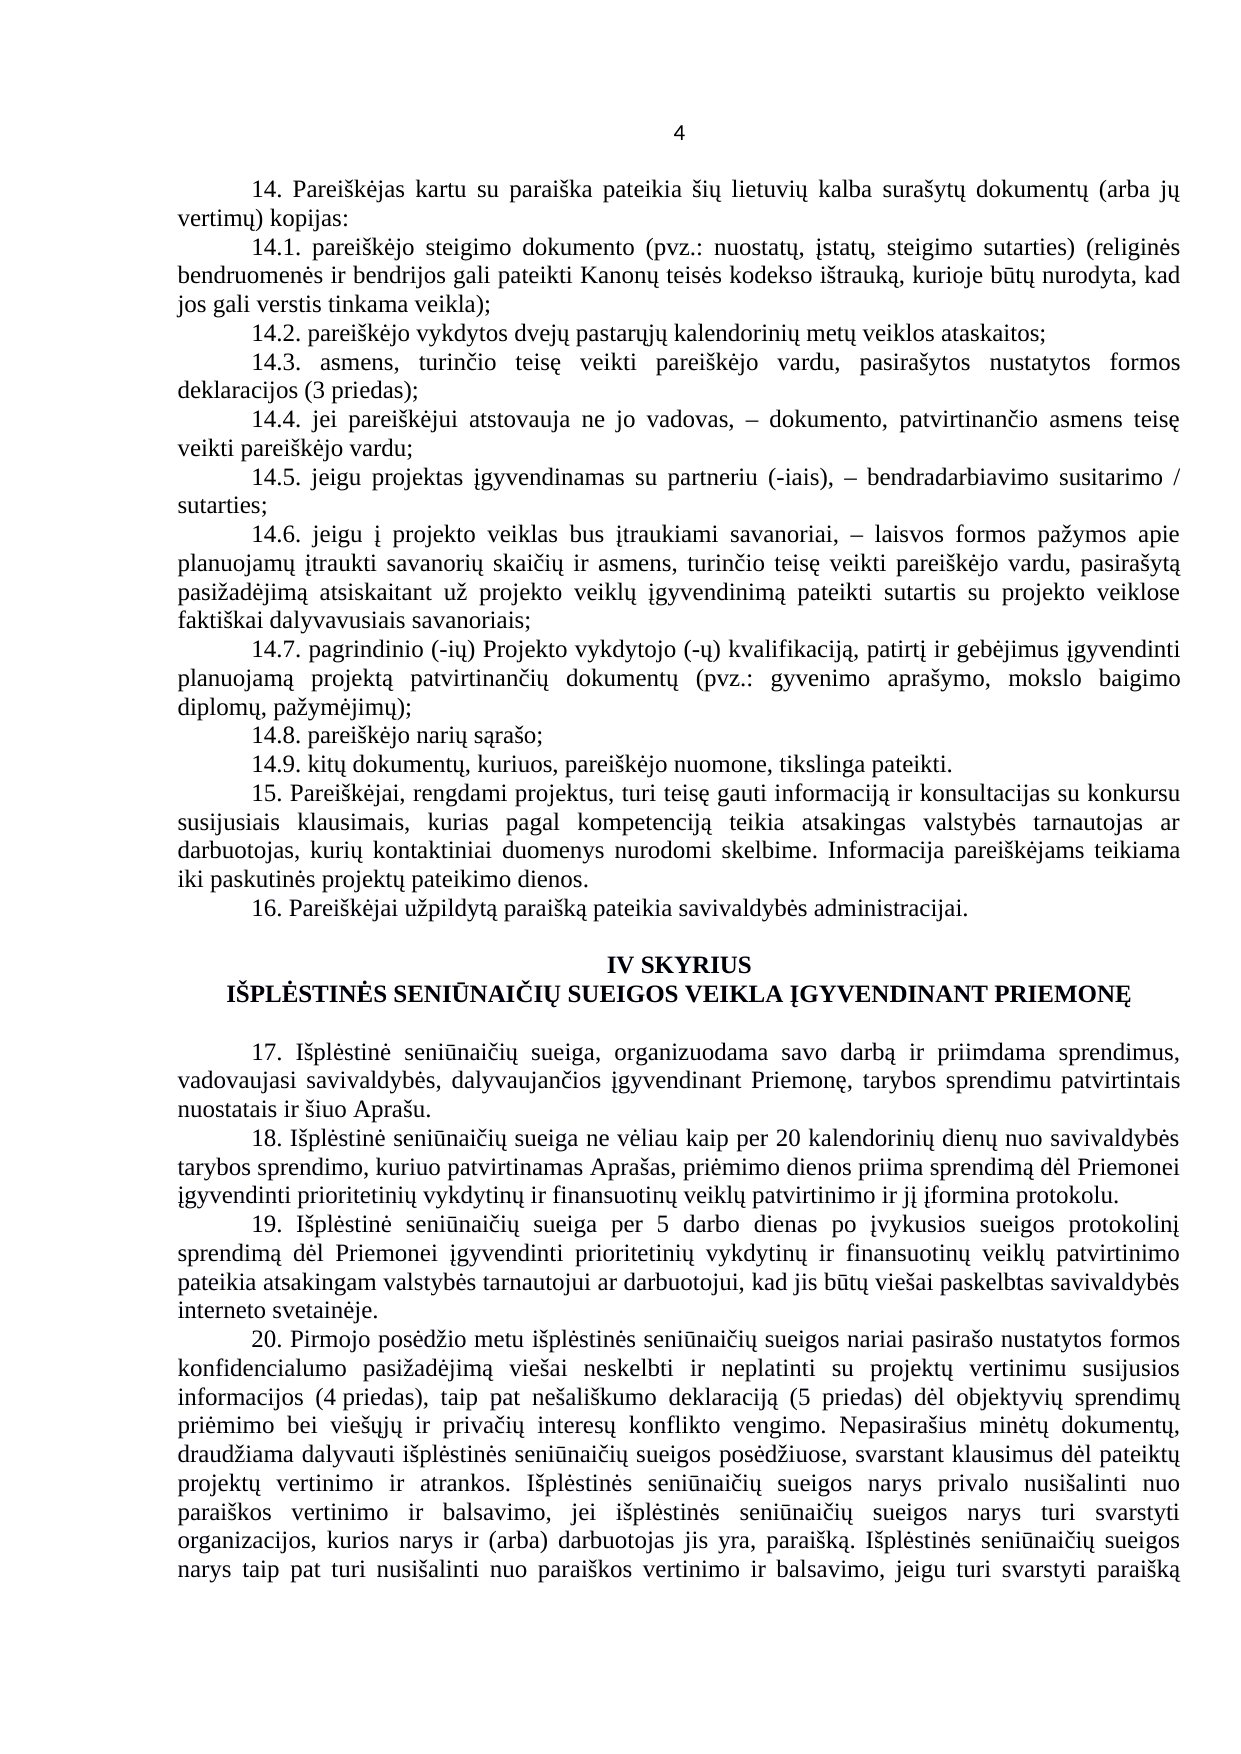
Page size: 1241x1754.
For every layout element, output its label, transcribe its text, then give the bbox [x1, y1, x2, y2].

text 15. Pareiškėjai, rengdami projektus, turi teisę gauti informaciją ir konsultacijas su konkursu susijusiais klausimais, kurias pagal kompetenciją teikia atsakingas valstybės tarnautojas ar darbuotojas, kurių kontaktiniai duomenys nurodomi skelbime. Informacija pareiškėjams teikiama iki paskutinės projektų pateikimo dienos. [177, 778, 1181, 893]
text 18. Išplėstinė seniūnaičių sueiga ne vėliau kaip per 20 kalendorinių dienų nuo savivaldybės tarybos sprendimo, kuriuo patvirtinamas Aprašas, priėmimo dienos priima sprendimą dėl Priemonei įgyvendinti prioritetinių vykdytinų ir finansuotinų veiklų patvirtinimo ir jį įformina protokolu. [177, 1123, 1181, 1209]
text 14.2. pareiškėjo vykdytos dvejų pastarųjų kalendorinių metų veiklos ataskaitos; [177, 318, 1181, 347]
text 14.5. jeigu projektas įgyvendinamas su partneriu (-iais), – bendradarbiavimo susitarimo / sutarties; [177, 462, 1181, 519]
text 14.4. jei pareiškėjui atstovauja ne jo vadovas, – dokumento, patvirtinančio asmens teisę veikti pareiškėjo vardu; [177, 404, 1181, 462]
text 14.7. pagrindinio (-ių) Projekto vykdytojo (-ų) kvalifikaciją, patirtį ir gebėjimus įgyvendinti planuojamą projektą patvirtinančių dokumentų (pvz.: gyvenimo aprašymo, mokslo baigimo diplomų, pažymėjimų); [177, 634, 1181, 720]
text 14.3. asmens, turinčio teisę veikti pareiškėjo vardu, pasirašytos nustatytos formos deklaracijos (3 priedas); [177, 347, 1181, 404]
text 19. Išplėstinė seniūnaičių sueiga per 5 darbo dienas po įvykusios sueigos protokolinį sprendimą dėl Priemonei įgyvendinti prioritetinių vykdytinų ir finansuotinų veiklų patvirtinimo pateikia atsakingam valstybės tarnautojui ar darbuotojui, kad jis būtų viešai paskelbtas savivaldybės interneto svetainėje. [177, 1209, 1181, 1324]
text 14.8. pareiškėjo narių sąrašo; [177, 720, 1181, 749]
text 16. Pareiškėjai užpildytą paraišką pateikia savivaldybės administracijai. [177, 893, 1181, 922]
text 14.6. jeigu į projekto veiklas bus įtraukiami savanoriai, – laisvos formos pažymos apie planuojamų įtraukti savanorių skaičių ir asmens, turinčio teisę veikti pareiškėjo vardu, pasirašytą pasižadėjimą atsiskaitant už projekto veiklų įgyvendinimą pateikti sutartis su projekto veiklose faktiškai dalyvavusiais savanoriais; [177, 519, 1181, 634]
text 20. Pirmojo posėdžio metu išplėstinės seniūnaičių sueigos nariai pasirašo nustatytos formos konfidencialumo pasižadėjimą viešai neskelbti ir neplatinti su projektų vertinimu susijusios informacijos (4 priedas), taip pat nešališkumo deklaraciją (5 priedas) dėl objektyvių sprendimų priėmimo bei viešųjų ir privačių interesų konflikto vengimo. Nepasirašius minėtų dokumentų, draudžiama dalyvauti išplėstinės seniūnaičių sueigos posėdžiuose, svarstant klausimus dėl pateiktų projektų vertinimo ir atrankos. Išplėstinės seniūnaičių sueigos narys privalo nusišalinti nuo paraiškos vertinimo ir balsavimo, jei išplėstinės seniūnaičių sueigos narys turi svarstyti organizacijos, kurios narys ir (arba) darbuotojas jis yra, paraišką. Išplėstinės seniūnaičių sueigos narys taip pat turi nusišalinti nuo paraiškos vertinimo ir balsavimo, jeigu turi svarstyti paraišką [177, 1324, 1181, 1583]
text 14.9. kitų dokumentų, kuriuos, pareiškėjo nuomone, tikslinga pateikti. [177, 749, 1181, 778]
text 14.1. pareiškėjo steigimo dokumento (pvz.: nuostatų, įstatų, steigimo sutarties) (religinės bendruomenės ir bendrijos gali pateikti Kanonų teisės kodekso ištrauką, kurioje būtų nurodyta, kad jos gali verstis tinkama veikla); [177, 232, 1181, 318]
text 14. Pareiškėjas kartu su paraiška pateikia šių lietuvių kalba surašytų dokumentų (arba jų vertimų) kopijas: [177, 174, 1181, 232]
text IV SKYRIUS [177, 950, 1181, 979]
text 17. Išplėstinė seniūnaičių sueiga, organizuodama savo darbą ir priimdama sprendimus, vadovaujasi savivaldybės, dalyvaujančios įgyvendinant Priemonę, tarybos sprendimu patvirtintais nuostatais ir šiuo Aprašu. [177, 1037, 1181, 1123]
text IŠPLĖSTINĖS SENIŪNAIČIŲ SUEIGOS VEIKLA ĮGYVENDINANT PRIEMONĘ [177, 979, 1181, 1008]
